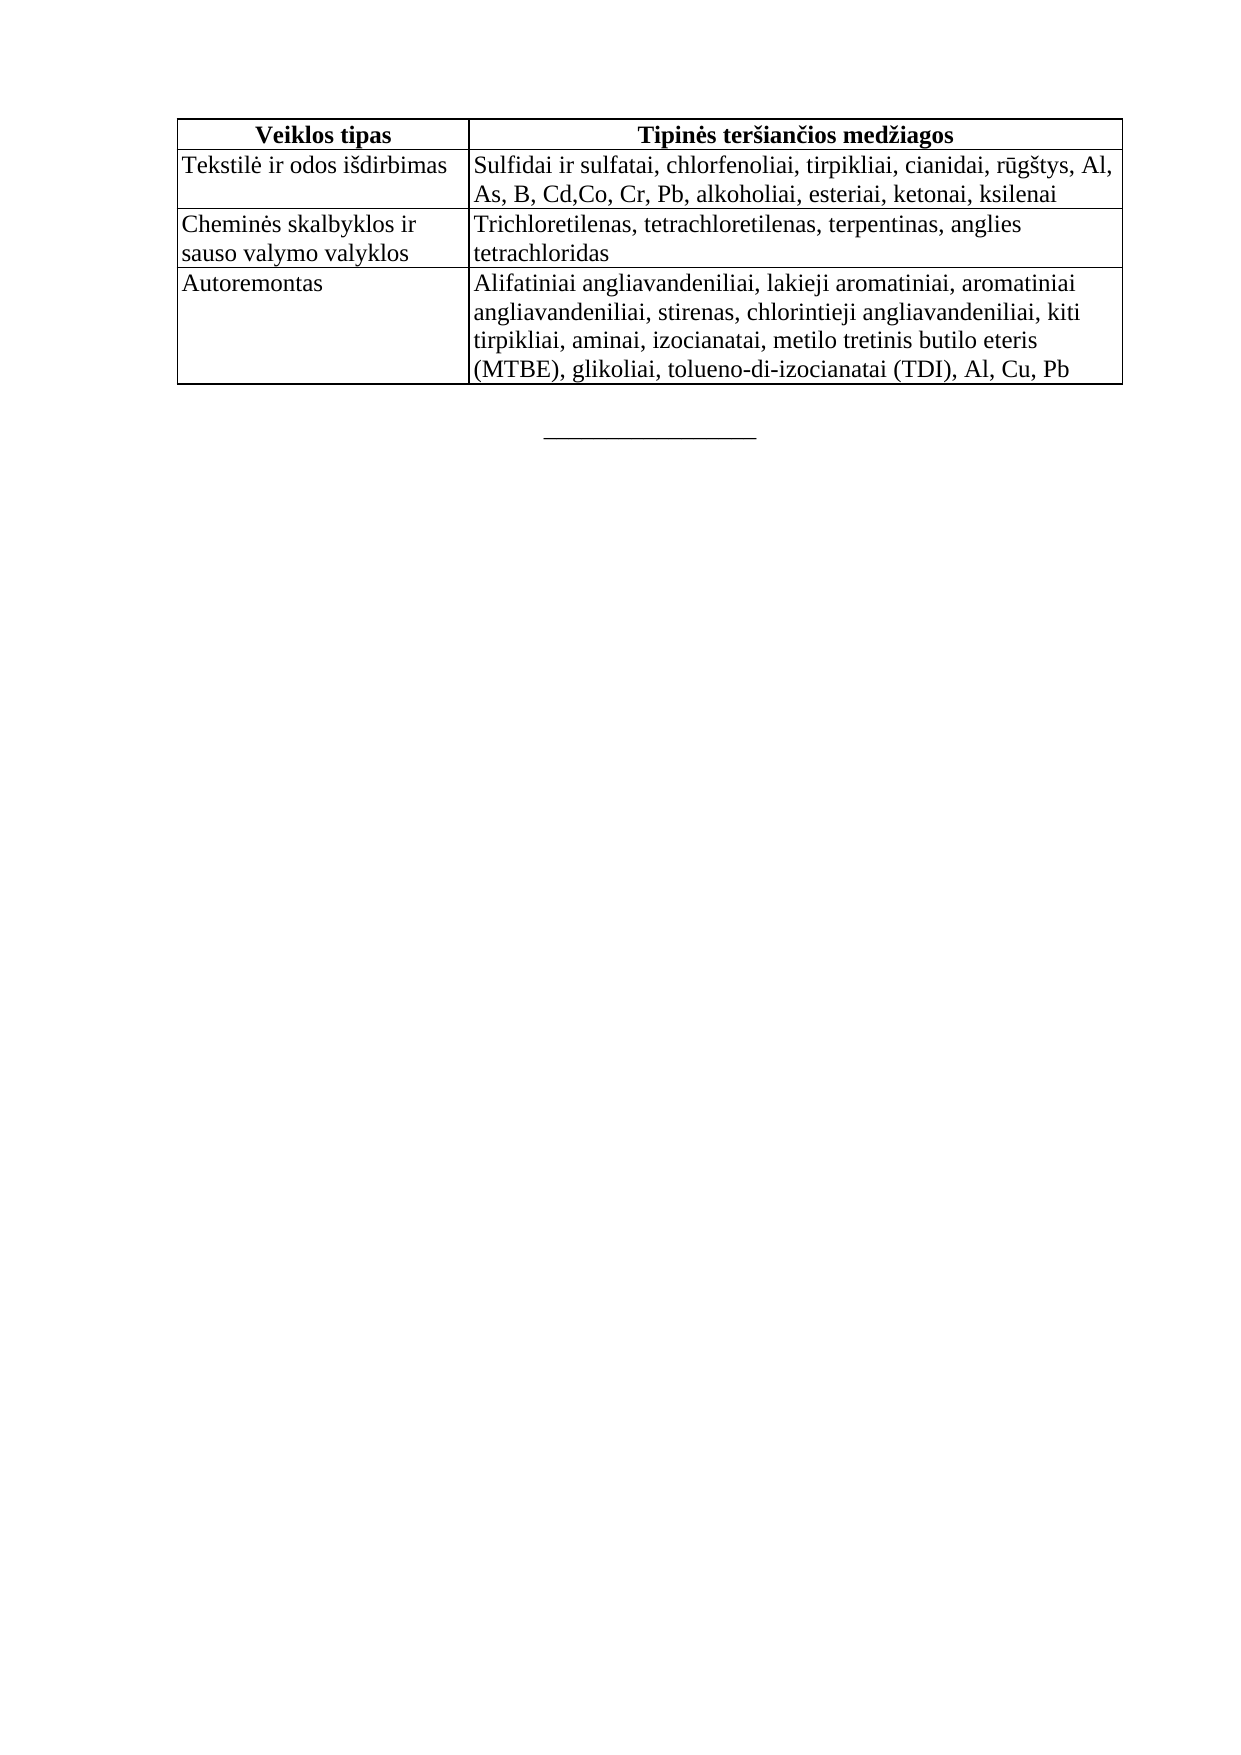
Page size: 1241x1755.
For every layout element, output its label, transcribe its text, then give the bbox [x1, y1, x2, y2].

table_header Tipinės teršiančios medžiagos [470, 120, 1122, 148]
table_cell Trichloretilenas, tetrachloretilenas, terpentinas, anglies tetrachloridas [470, 209, 1122, 267]
table_header Veiklos tipas [178, 120, 468, 148]
table_cell Alifatiniai angliavandeniliai, lakieji aromatiniai, aromatiniai angliavandeniliai, stirenas, chlorintieji angliavandeniliai, kiti tirpikliai, aminai, izocianatai, metilo tretinis butilo eteris (MTBE), glikoliai, tolueno-di-izocianatai (TDI), Al, Cu, Pb [470, 268, 1122, 383]
text _________________ [177, 413, 1122, 442]
table_cell Tekstilė ir odos išdirbimas [178, 150, 468, 207]
table_cell Sulfidai ir sulfatai, chlorfenoliai, tirpikliai, cianidai, rūgštys, Al, As, B, Cd,Co, Cr, Pb, alkoholiai, esteriai, ketonai, ksilenai [470, 150, 1122, 207]
table_cell Autoremontas [178, 268, 468, 383]
table_cell Cheminės skalbyklos ir sauso valymo valyklos [178, 209, 468, 267]
